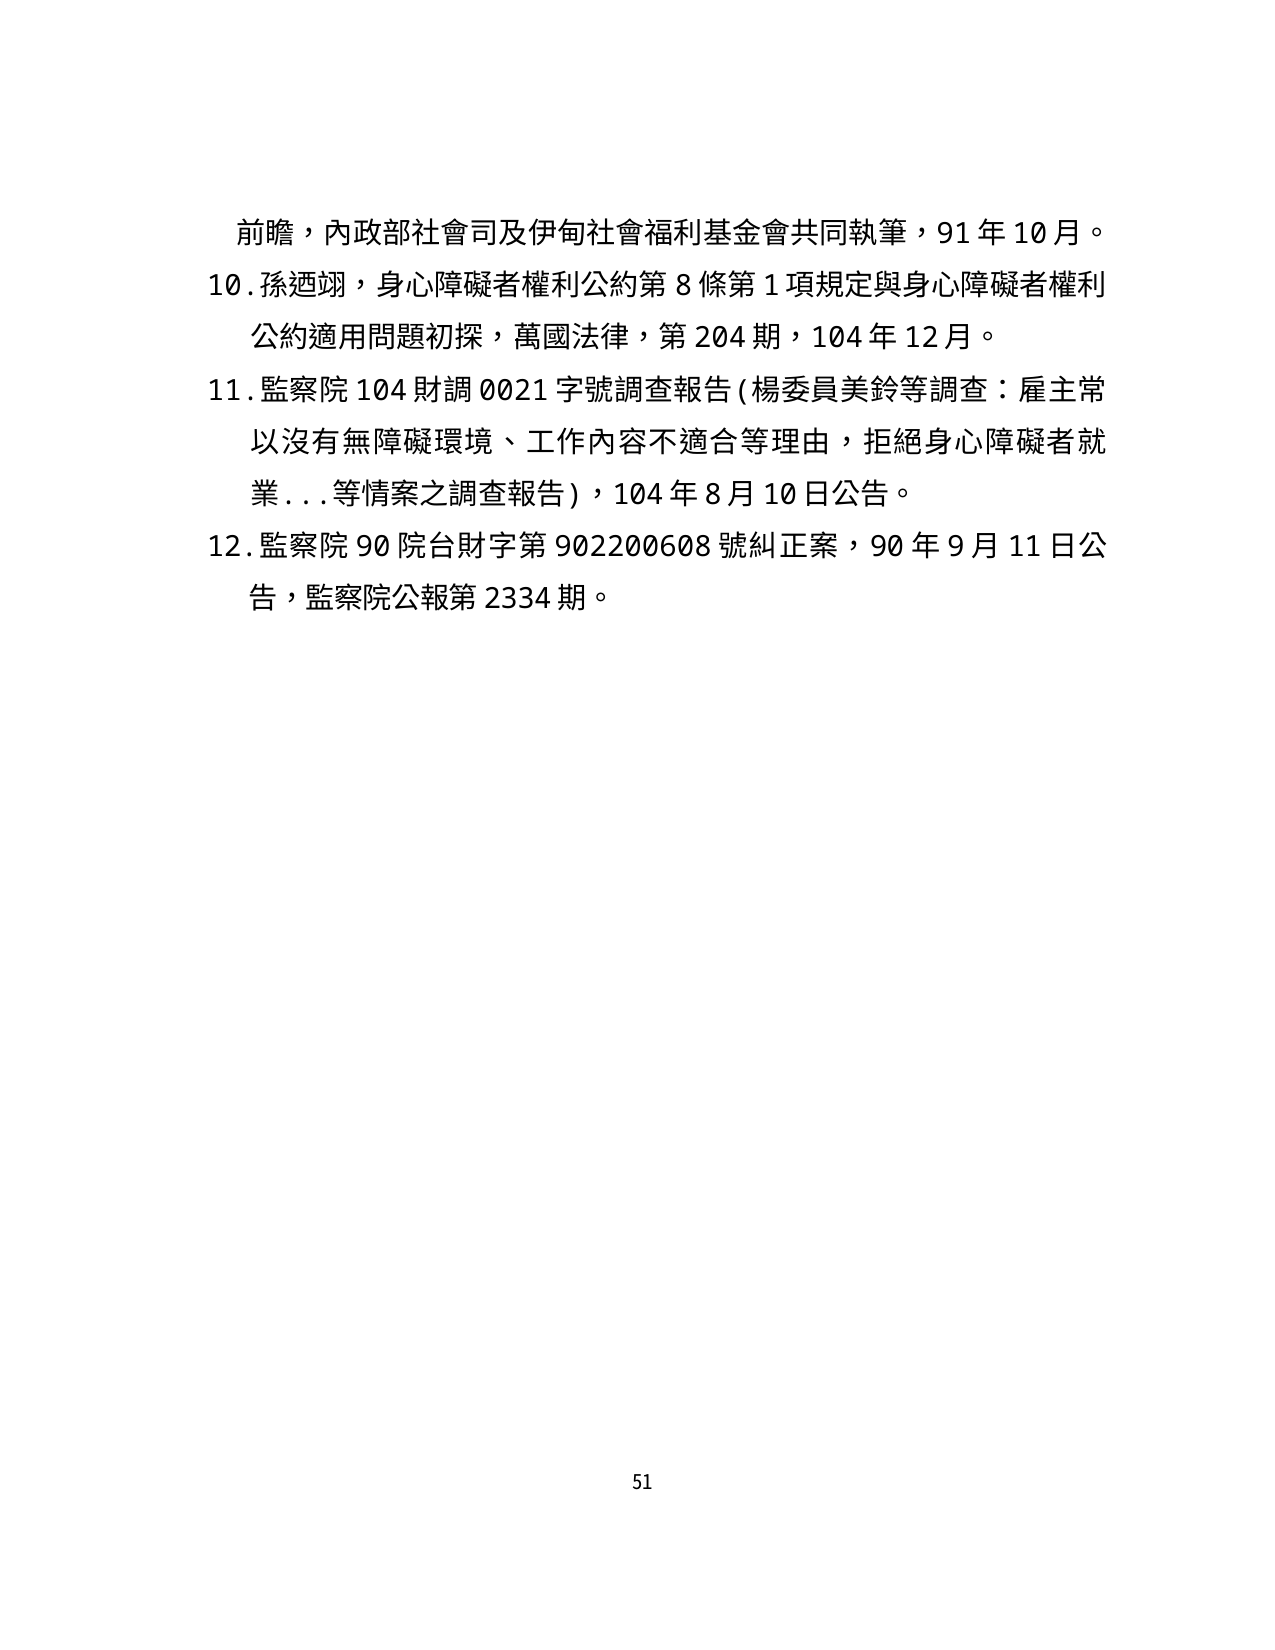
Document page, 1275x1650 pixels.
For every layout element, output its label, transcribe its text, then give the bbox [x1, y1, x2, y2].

text 12.監察院90院台財字第902200608號糾正案，90年9月11日公告，監察院公報第2334期。 [207, 514, 1107, 619]
text 9.協同跨越障礙，促進權益福祉-中華民國身心障礙者福利政策回顧與前瞻，內政部社會司及伊甸社會福利基金會共同執筆，91年10月。 [207, 202, 1107, 254]
text 11.監察院104財調0021字號調查報告(楊委員美鈴等調查：雇主常以沒有無障礙環境、工作內容不適合等理由，拒絕身心障礙者就業...等情案之調查報告)，104年8月10日公告。 [207, 358, 1107, 514]
text 10.孫迺翊，身心障礙者權利公約第8條第1項規定與身心障礙者權利公約適用問題初探，萬國法律，第204期，104年12月。 [207, 254, 1107, 358]
